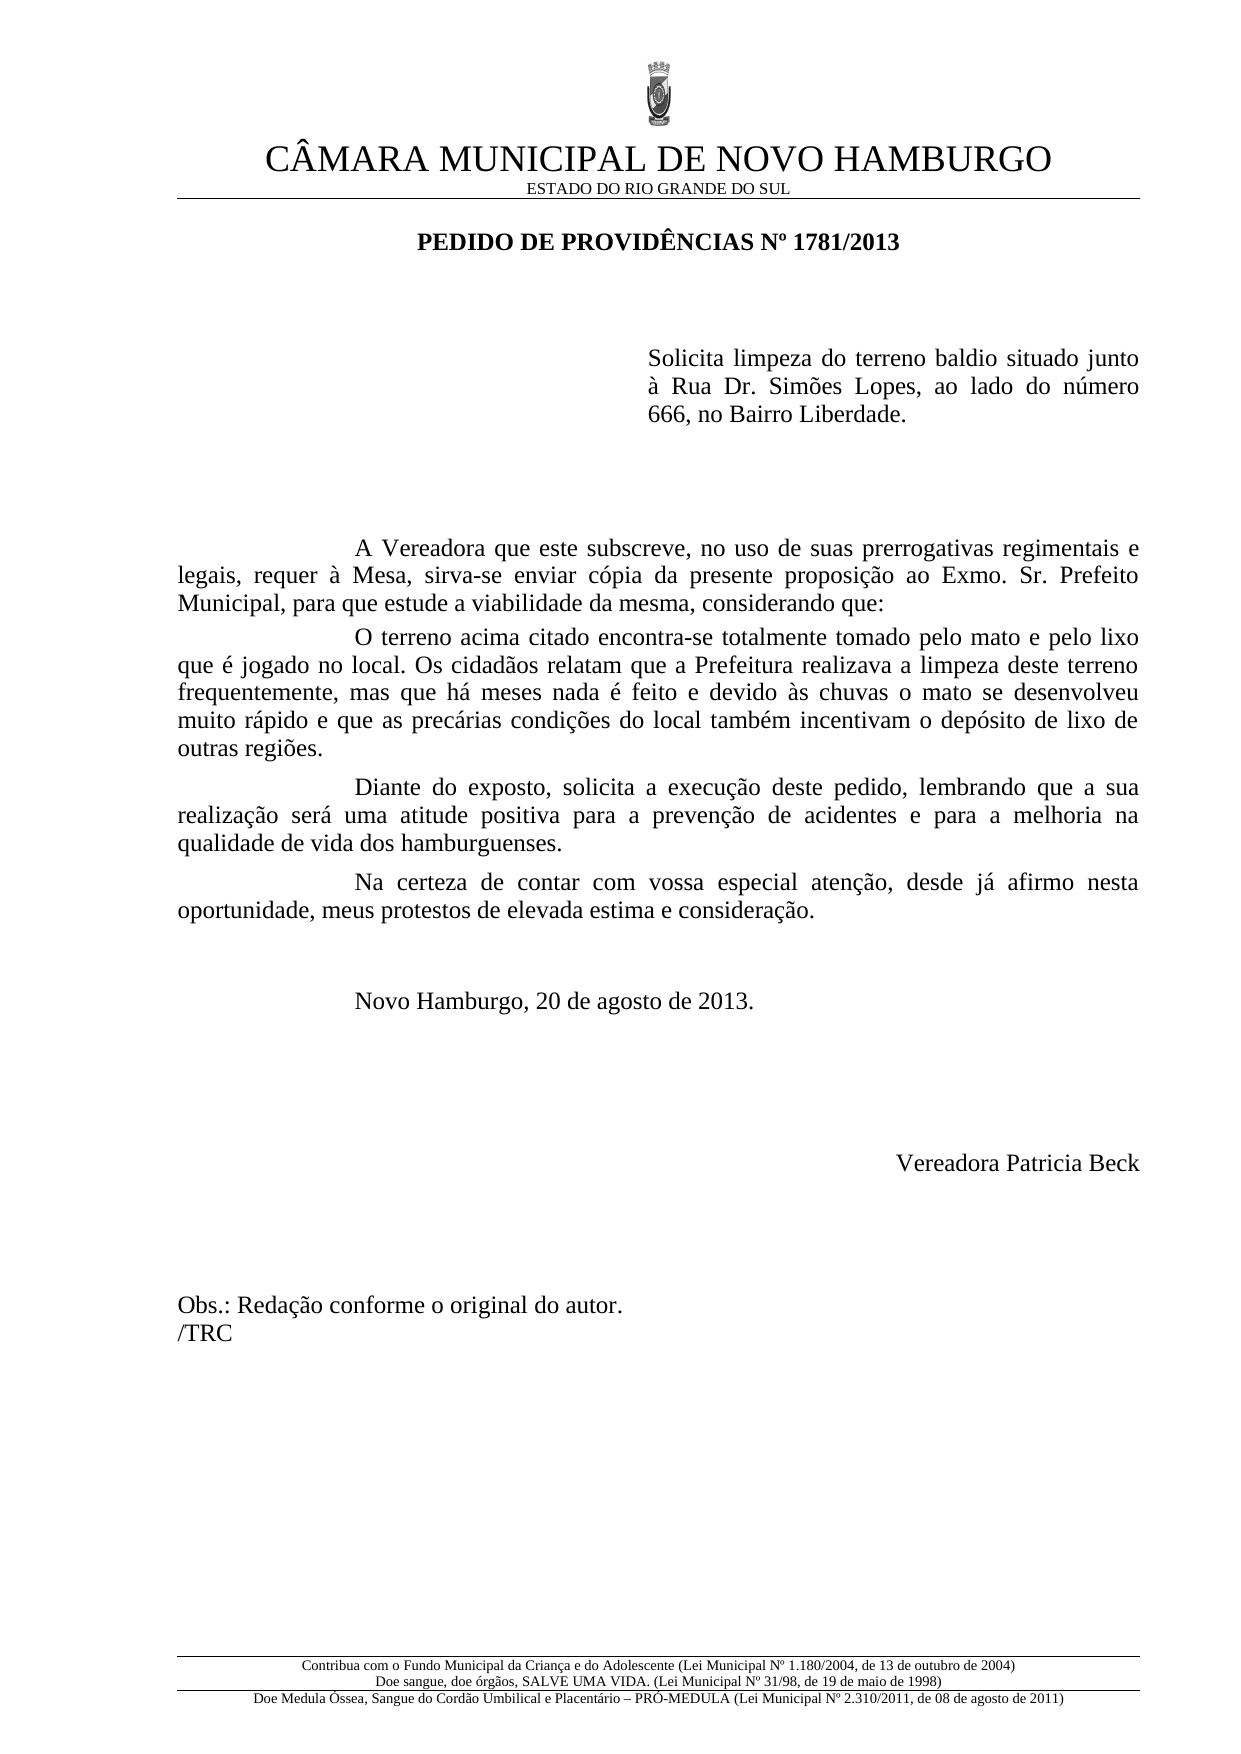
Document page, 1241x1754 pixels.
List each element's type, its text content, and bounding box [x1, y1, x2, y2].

text Diante do exposto, solicita a execução deste pedido, lembrando que a sua realização será uma atitude positiva para a prevenção de acidentes e para a melhoria na qualidade de vida dos hamburguenses. [177, 773, 1140, 857]
text Solicita limpeza do terreno baldio situado junto à Rua Dr. Simões Lopes, ao lado do número 666, no Bairro Liberdade. [648, 344, 1140, 428]
text Na certeza de contar com vossa especial atenção, desde já afirmo nesta oportunidade, meus protestos de elevada estima e consideração. [177, 868, 1140, 924]
text Novo Hamburgo, 20 de agosto de 2013. [177, 987, 1140, 1015]
text Vereadora Patricia Beck [768, 1149, 1140, 1176]
text Obs.: Redação conforme o original do autor. [177, 1292, 1140, 1319]
text /TRC [177, 1319, 1140, 1347]
text PEDIDO DE PROVIDÊNCIAS Nº 1781/2013 [177, 228, 1140, 256]
text A Vereadora que este subscreve, no uso de suas prerrogativas regimentais e legais, requer à Mesa, sirva-se enviar cópia da presente proposição ao Exmo. Sr. Prefeito Municipal, para que estude a viabilidade da mesma, considerando que: [177, 534, 1140, 617]
text O terreno acima citado encontra-se totalmente tomado pelo mato e pelo lixo que é jogado no local. Os cidadãos relatam que a Prefeitura realizava a limpeza deste terreno frequentemente, mas que há meses nada é feito e devido às chuvas o mato se desenvolveu muito rápido e que as precárias condições do local também incentivam o depósito de lixo de outras regiões. [177, 623, 1140, 762]
